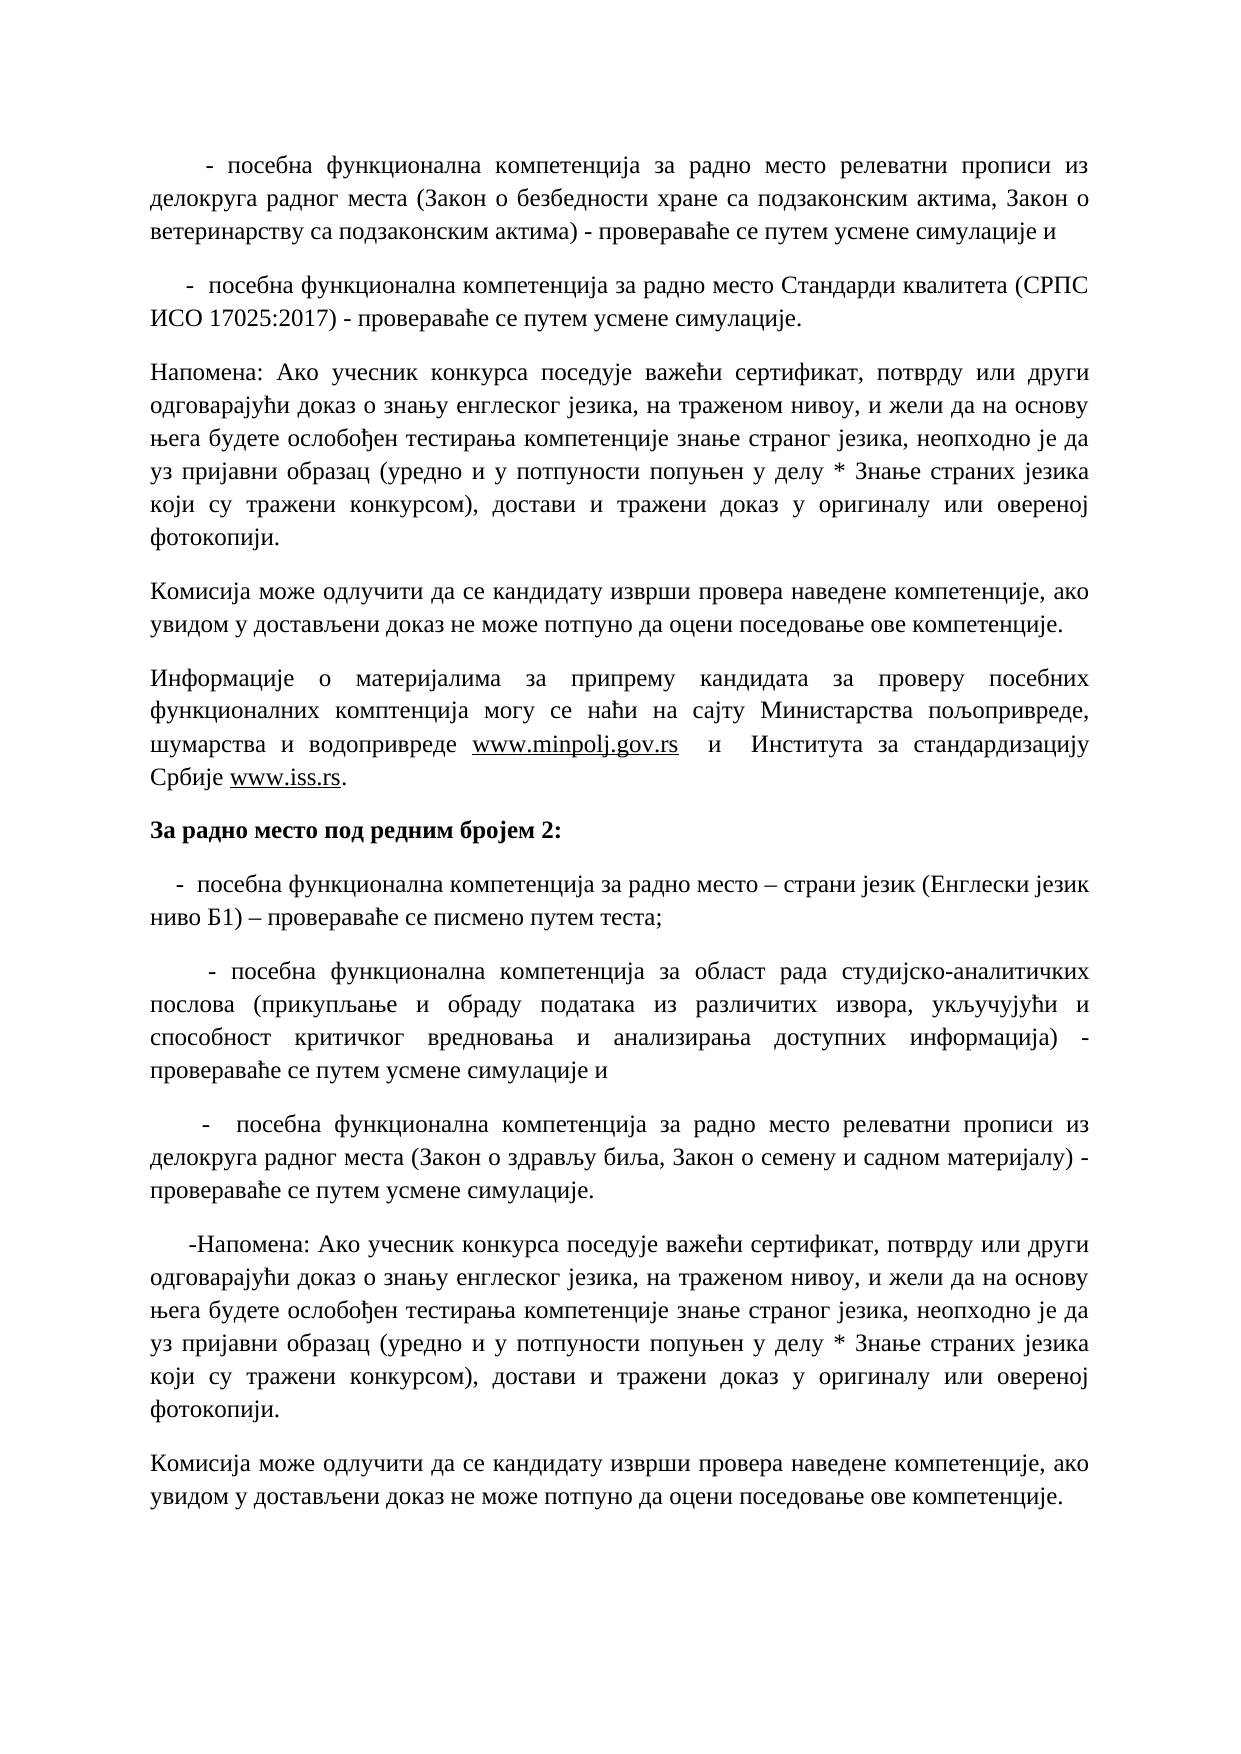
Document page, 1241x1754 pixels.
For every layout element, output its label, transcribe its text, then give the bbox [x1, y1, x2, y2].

text Напомена: Ако учесник конкурса поседује важећи сертификат, потврду или други одговарајући доказ о знању енглеског језика, на траженом нивоу, и жели да на основу њега будете ослобођен тестирања компетенције знање страног језика, неопходно је да уз пријавни образац (уредно и у потпуности попуњен у делу * Знање страних језика који су тражени конкурсом), достави и тражени доказ у оригиналу или овереној фотокопији. [150, 357, 1090, 551]
text Комисија може одлучити да се кандидату изврши провера наведене компетенције, ако увидом у достављени доказ не може потпуно да оцени поседовање ове компетенције. [150, 1448, 1090, 1510]
text - посебна функционална компетенција за радно место релеватни прописи из делокруга радног места (Закон о безбедности хране са подзаконским актима, Закон о ветеринарству са подзаконским актима) - провераваће се путем усмене симулације и [150, 150, 1090, 245]
text - посебна функционална компетенција за радно место Стандарди квалитета (СРПС ИСО 17025:2017) - провераваће се путем усмене симулације. [150, 270, 1090, 332]
text - посебна функционална компетенција за област рада студијско-аналитичких послова (прикупљање и обраду података из различитих извора, укључујући и способност критичког вредновања и анализирања доступних информација) - провераваће се путем усмене симулације и [150, 956, 1090, 1084]
text Информације о материјалима за припрему кандидата за проверу посебних функционалних комптенција могу се наћи на сајту Министарства пољопривреде, шумарства и водопривреде www.minpolj.gov.rs и Института за стандардизацију Србије www.iss.rs. [150, 663, 1090, 790]
text За радно место под редним бројем 2: [150, 816, 1090, 844]
text -Напомена: Ако учесник конкурса поседује важећи сертификат, потврду или други одговарајући доказ о знању енглеског језика, на траженом нивоу, и жели да на основу њега будете ослобођен тестирања компетенције знање страног језика, неопходно је да уз пријавни образац (уредно и у потпуности попуњен у делу * Знање страних језика који су тражени конкурсом), достави и тражени доказ у оригиналу или овереној фотокопији. [150, 1229, 1090, 1423]
text - посебна функционална компетенција за радно место релеватни прописи из делокруга радног места (Закон о здрављу биља, Закон о семену и садном материјалу) - провераваће се путем усмене симулације. [150, 1109, 1090, 1204]
text - посебна функционална компетенција за радно место – страни језик (Енглески језик ниво Б1) – провераваће се писмено путем теста; [150, 869, 1090, 931]
text Комисија може одлучити да се кандидату изврши провера наведене компетенције, ако увидом у достављени доказ не може потпуно да оцени поседовање ове компетенције. [150, 576, 1090, 637]
